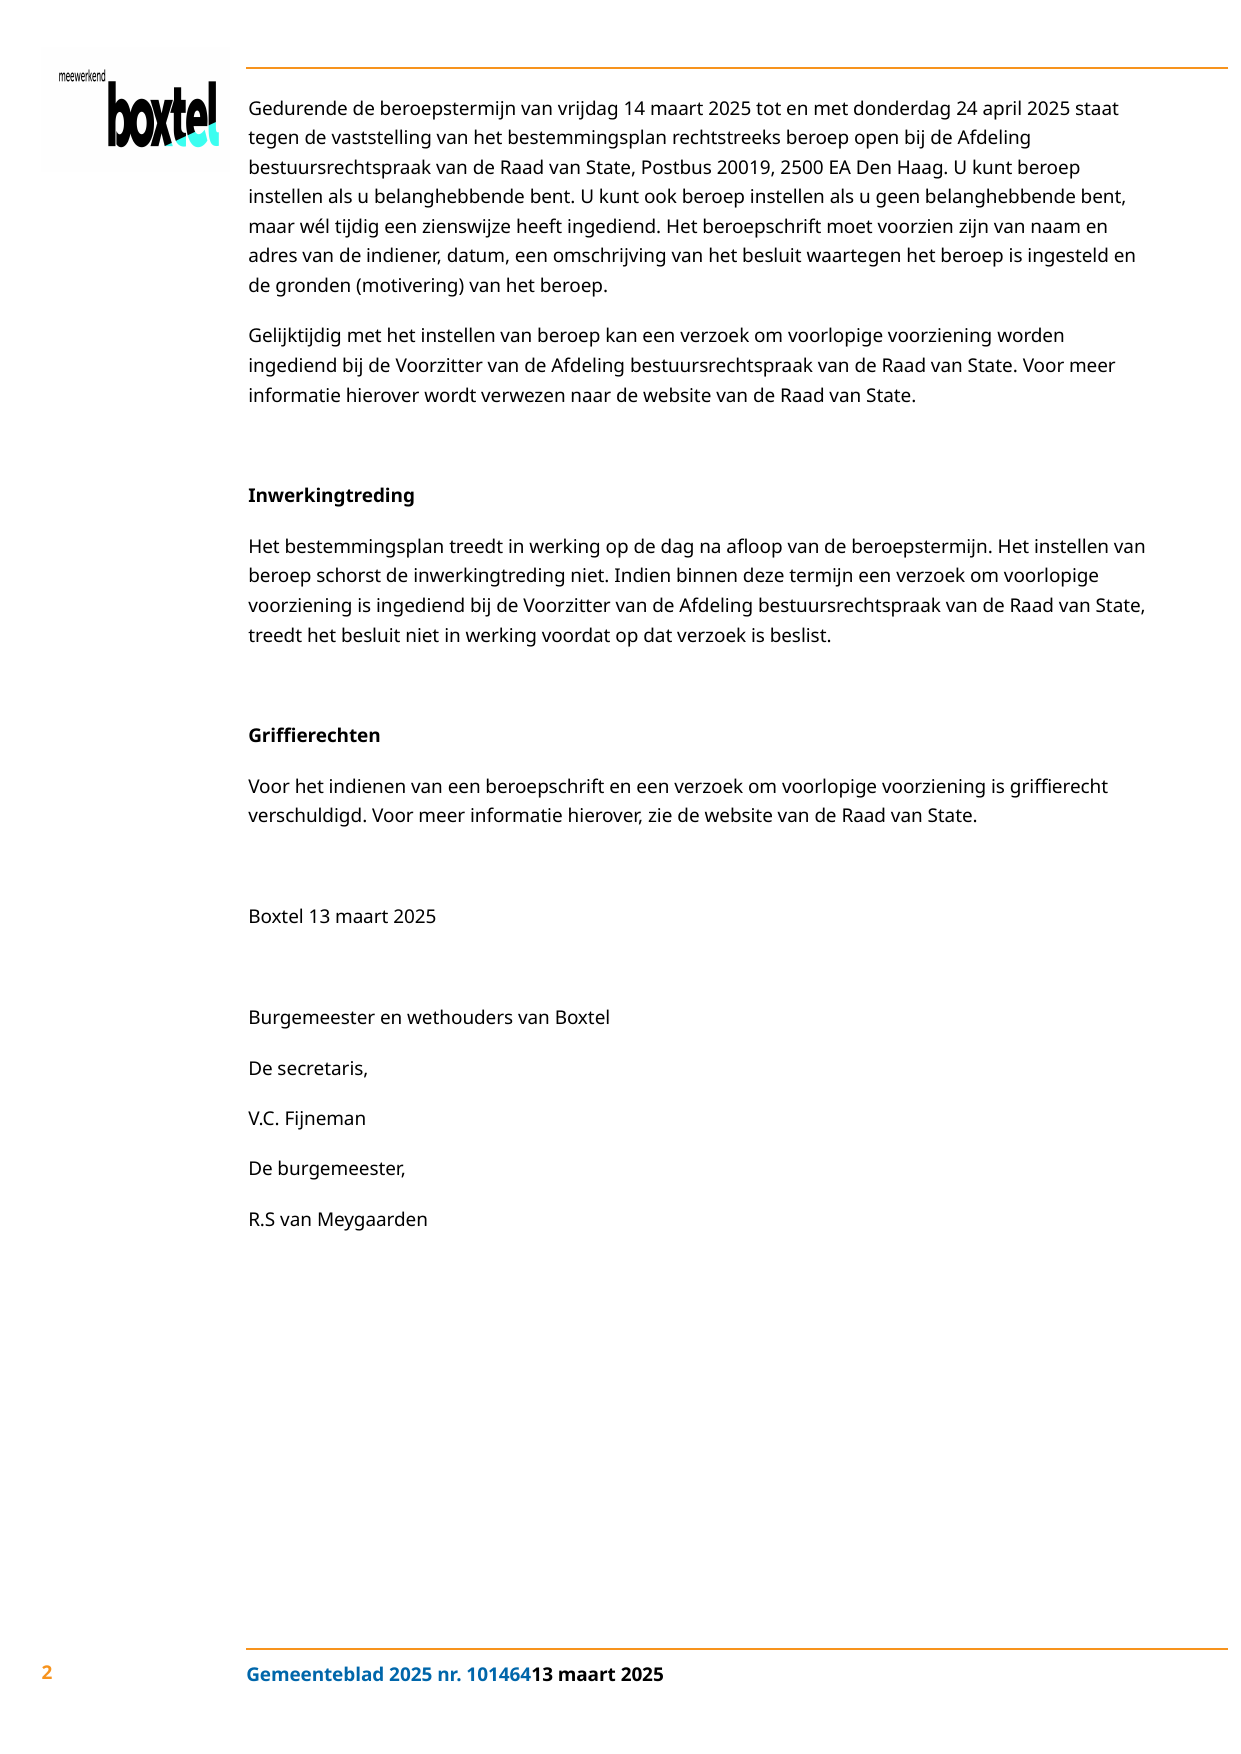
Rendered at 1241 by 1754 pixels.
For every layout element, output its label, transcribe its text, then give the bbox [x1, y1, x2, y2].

picture [41, 47, 231, 172]
text Burgemeester en wethouders van Boxtel [248, 1004, 1152, 1030]
text Het bestemmingsplan treedt in werking op de dag na afloop van de beroepstermijn. Het instellen van beroep schorst de inwerkingtreding niet. Indien binnen deze termijn een verzoek om voorlopige voorziening is ingediend bij de Voorzitter van de Afdeling bestuursrechtspraak van de Raad van State, treedt het besluit niet in werking voordat op dat verzoek is beslist. [248, 533, 1152, 648]
text R.S van Meygaarden [248, 1206, 1152, 1232]
text Gedurende de beroepstermijn van vrijdag 14 maart 2025 tot en met donderdag 24 april 2025 staat tegen de vaststelling van het bestemmingsplan rechtstreeks beroep open bij de Afdeling bestuursrechtspraak van de Raad van State, Postbus 20019, 2500 EA Den Haag. U kunt beroep instellen als u belanghebbende bent. U kunt ook beroep instellen als u geen belanghebbende bent, maar wél tijdig een zienswijze heeft ingediend. Het beroepschrift moet voorzien zijn van naam en adres van de indiener, datum, een omschrijving van het besluit waartegen het beroep is ingesteld en de gronden (motivering) van het beroep. [248, 95, 1152, 298]
text Voor het indienen van een beroepschrift en een verzoek om voorlopige voorziening is griffierecht verschuldigd. Voor meer informatie hierover, zie de website van de Raad van State. [248, 773, 1152, 828]
text V.C. Fijneman [248, 1105, 1152, 1131]
text Griffierechten [248, 723, 1152, 748]
text De secretaris, [248, 1055, 1152, 1081]
text Inwerkingtreding [248, 483, 1152, 508]
text De burgemeester, [248, 1156, 1152, 1181]
text Gelijktijdig met het instellen van beroep kan een verzoek om voorlopige voorziening worden ingediend bij de Voorzitter van de Afdeling bestuursrechtspraak van de Raad van State. Voor meer informatie hierover wordt verwezen naar de website van de Raad van State. [248, 323, 1152, 408]
text Boxtel 13 maart 2025 [248, 903, 1152, 929]
